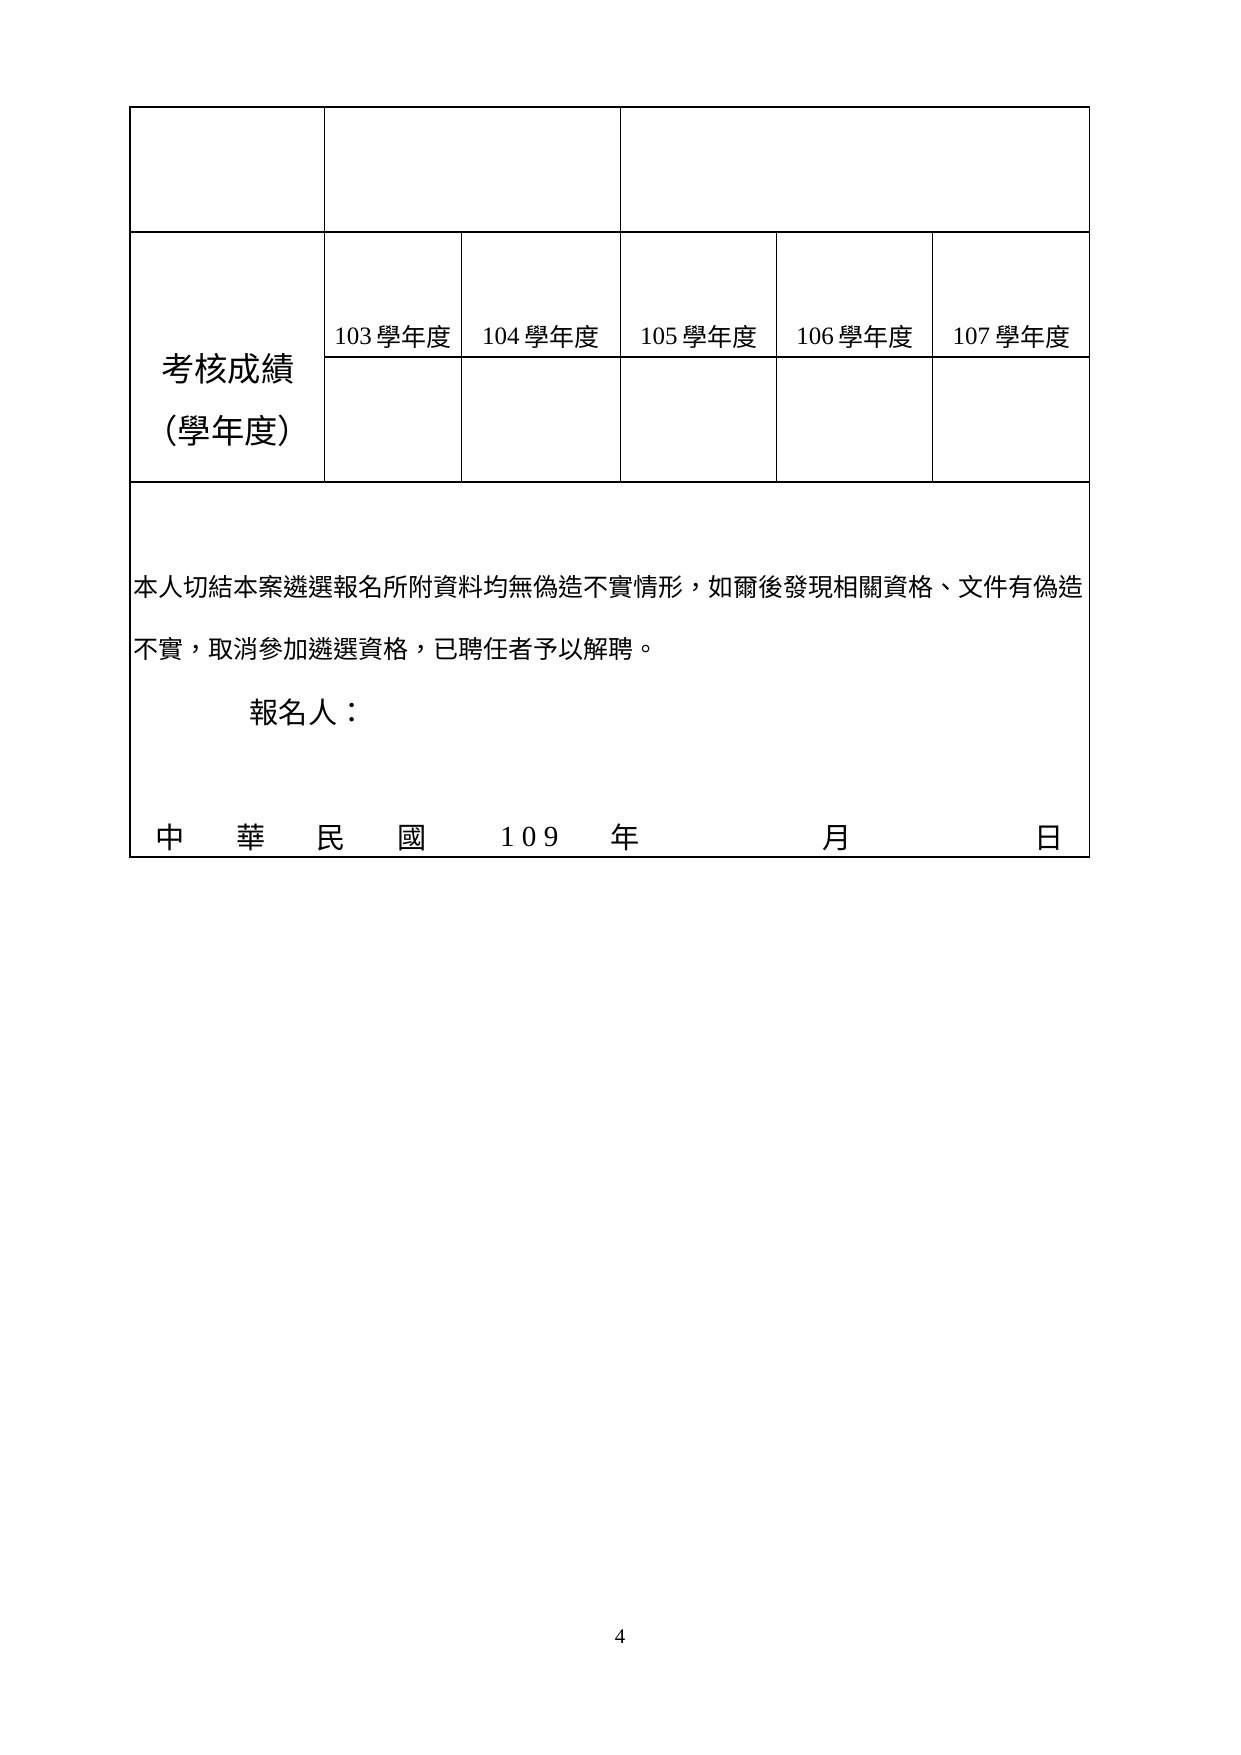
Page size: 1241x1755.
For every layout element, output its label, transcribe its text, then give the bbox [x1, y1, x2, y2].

table_cell 107學年度 [933, 233, 1089, 356]
table_cell 考核成績 （學年度） [131, 233, 324, 481]
table_cell [462, 358, 620, 481]
table_cell [621, 358, 776, 481]
table_cell [621, 108, 1089, 231]
table_cell [325, 108, 620, 231]
table_cell 105學年度 [621, 233, 776, 356]
table_cell 103學年度 [325, 233, 461, 356]
table_cell [933, 358, 1089, 481]
table_cell [131, 108, 324, 231]
table_cell 104學年度 [462, 233, 620, 356]
table_cell 本人切結本案遴選報名所附資料均無偽造不實情形，如爾後發現相關資格、文件有偽造不實，取消參加遴選資格，已聘任者予以解聘。 報名人： 中 華 民 國 109 年 月 日 [131, 483, 1089, 856]
table_cell 106學年度 [777, 233, 932, 356]
table_cell [777, 358, 932, 481]
table_cell [325, 358, 461, 481]
